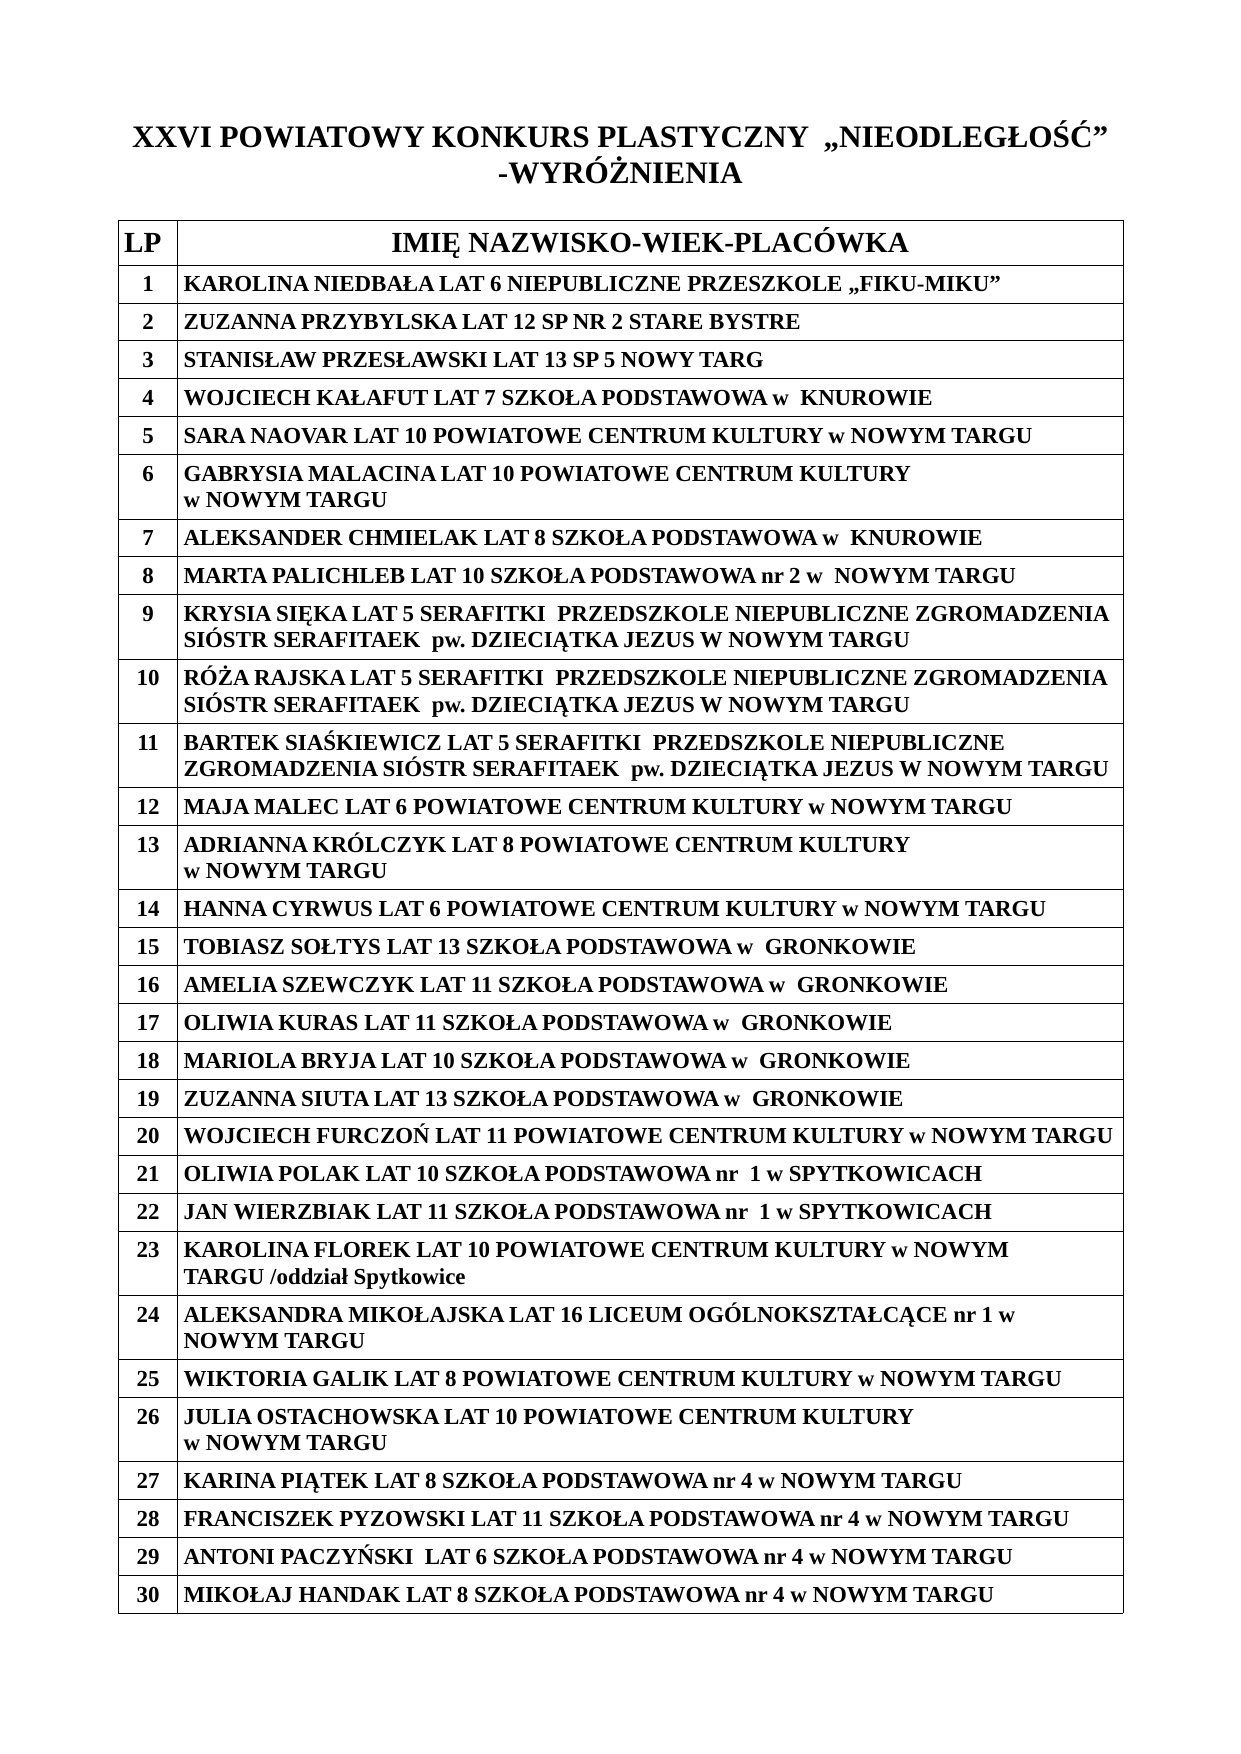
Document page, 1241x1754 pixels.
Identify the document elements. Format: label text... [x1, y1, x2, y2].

table_cell 22 [119, 1194, 177, 1231]
table_cell 18 [119, 1042, 177, 1079]
table_cell KRYSIA SIĘKA LAT 5 SERAFITKI PRZEDSZKOLE NIEPUBLICZNE ZGROMADZENIA SIÓSTR SERAFITAEK pw. DZIECIĄTKA JEZUS W NOWYM TARGU [178, 595, 1123, 658]
table_cell 2 [119, 304, 177, 340]
table_cell 11 [119, 724, 177, 787]
table_cell 19 [119, 1080, 177, 1117]
table_cell KAROLINA NIEDBAŁA LAT 6 NIEPUBLICZNE PRZESZKOLE „FIKU-MIKU” [178, 266, 1123, 302]
table_cell ANTONI PACZYŃSKI LAT 6 SZKOŁA PODSTAWOWA nr 4 w NOWYM TARGU [178, 1538, 1123, 1575]
table_cell OLIWIA POLAK LAT 10 SZKOŁA PODSTAWOWA nr 1 w SPYTKOWICACH [178, 1156, 1123, 1193]
table_cell 25 [119, 1360, 177, 1397]
table_cell 28 [119, 1500, 177, 1537]
table_cell ADRIANNA KRÓLCZYK LAT 8 POWIATOWE CENTRUM KULTURY w NOWYM TARGU [178, 826, 1123, 889]
table_cell 4 [119, 379, 177, 416]
table_cell 1 [119, 266, 177, 302]
table_cell SARA NAOVAR LAT 10 POWIATOWE CENTRUM KULTURY w NOWYM TARGU [178, 417, 1123, 454]
table_cell 15 [119, 928, 177, 965]
table_cell 9 [119, 595, 177, 658]
table_cell STANISŁAW PRZESŁAWSKI LAT 13 SP 5 NOWY TARG [178, 341, 1123, 378]
table_cell 26 [119, 1398, 177, 1461]
table_cell 14 [119, 890, 177, 927]
table_cell 10 [119, 660, 177, 723]
table_cell 7 [119, 520, 177, 556]
table_cell 6 [119, 455, 177, 518]
table_cell KARINA PIĄTEK LAT 8 SZKOŁA PODSTAWOWA nr 4 w NOWYM TARGU [178, 1462, 1123, 1499]
table_cell AMELIA SZEWCZYK LAT 11 SZKOŁA PODSTAWOWA w GRONKOWIE [178, 966, 1123, 1003]
table_header IMIĘ NAZWISKO-WIEK-PLACÓWKA [178, 221, 1123, 264]
table_cell OLIWIA KURAS LAT 11 SZKOŁA PODSTAWOWA w GRONKOWIE [178, 1004, 1123, 1041]
table_cell ZUZANNA PRZYBYLSKA LAT 12 SP NR 2 STARE BYSTRE [178, 304, 1123, 340]
table_cell TOBIASZ SOŁTYS LAT 13 SZKOŁA PODSTAWOWA w GRONKOWIE [178, 928, 1123, 965]
table_cell MARTA PALICHLEB LAT 10 SZKOŁA PODSTAWOWA nr 2 w NOWYM TARGU [178, 557, 1123, 594]
table_cell JAN WIERZBIAK LAT 11 SZKOŁA PODSTAWOWA nr 1 w SPYTKOWICACH [178, 1194, 1123, 1231]
table_cell FRANCISZEK PYZOWSKI LAT 11 SZKOŁA PODSTAWOWA nr 4 w NOWYM TARGU [178, 1500, 1123, 1537]
table_cell 5 [119, 417, 177, 454]
table_cell ALEKSANDER CHMIELAK LAT 8 SZKOŁA PODSTAWOWA w KNUROWIE [178, 520, 1123, 556]
table_cell 13 [119, 826, 177, 889]
table_cell 12 [119, 788, 177, 825]
table_cell GABRYSIA MALACINA LAT 10 POWIATOWE CENTRUM KULTURY w NOWYM TARGU [178, 455, 1123, 518]
table_cell 23 [119, 1232, 177, 1295]
table_cell 3 [119, 341, 177, 378]
table_cell ZUZANNA SIUTA LAT 13 SZKOŁA PODSTAWOWA w GRONKOWIE [178, 1080, 1123, 1117]
table_cell MIKOŁAJ HANDAK LAT 8 SZKOŁA PODSTAWOWA nr 4 w NOWYM TARGU [178, 1576, 1123, 1613]
table_cell JULIA OSTACHOWSKA LAT 10 POWIATOWE CENTRUM KULTURY w NOWYM TARGU [178, 1398, 1123, 1461]
table_cell 8 [119, 557, 177, 594]
table_cell WIKTORIA GALIK LAT 8 POWIATOWE CENTRUM KULTURY w NOWYM TARGU [178, 1360, 1123, 1397]
table_cell 20 [119, 1118, 177, 1155]
table_cell 17 [119, 1004, 177, 1041]
table_header LP [119, 221, 177, 264]
table_cell WOJCIECH FURCZOŃ LAT 11 POWIATOWE CENTRUM KULTURY w NOWYM TARGU [178, 1118, 1123, 1155]
table_cell BARTEK SIAŚKIEWICZ LAT 5 SERAFITKI PRZEDSZKOLE NIEPUBLICZNE ZGROMADZENIA SIÓSTR SERAFITAEK pw. DZIECIĄTKA JEZUS W NOWYM TARGU [178, 724, 1123, 787]
table_cell 24 [119, 1296, 177, 1359]
table_cell 30 [119, 1576, 177, 1613]
table_cell RÓŻA RAJSKA LAT 5 SERAFITKI PRZEDSZKOLE NIEPUBLICZNE ZGROMADZENIA SIÓSTR SERAFITAEK pw. DZIECIĄTKA JEZUS W NOWYM TARGU [178, 660, 1123, 723]
table_cell 29 [119, 1538, 177, 1575]
table_cell 16 [119, 966, 177, 1003]
table_cell WOJCIECH KAŁAFUT LAT 7 SZKOŁA PODSTAWOWA w KNUROWIE [178, 379, 1123, 416]
table_cell KAROLINA FLOREK LAT 10 POWIATOWE CENTRUM KULTURY w NOWYM TARGU /oddział Spytkowice [178, 1232, 1123, 1295]
table_cell HANNA CYRWUS LAT 6 POWIATOWE CENTRUM KULTURY w NOWYM TARGU [178, 890, 1123, 927]
table_cell 21 [119, 1156, 177, 1193]
table_cell ALEKSANDRA MIKOŁAJSKA LAT 16 LICEUM OGÓLNOKSZTAŁCĄCE nr 1 w NOWYM TARGU [178, 1296, 1123, 1359]
table_cell MAJA MALEC LAT 6 POWIATOWE CENTRUM KULTURY w NOWYM TARGU [178, 788, 1123, 825]
table_cell MARIOLA BRYJA LAT 10 SZKOŁA PODSTAWOWA w GRONKOWIE [178, 1042, 1123, 1079]
table_cell 27 [119, 1462, 177, 1499]
